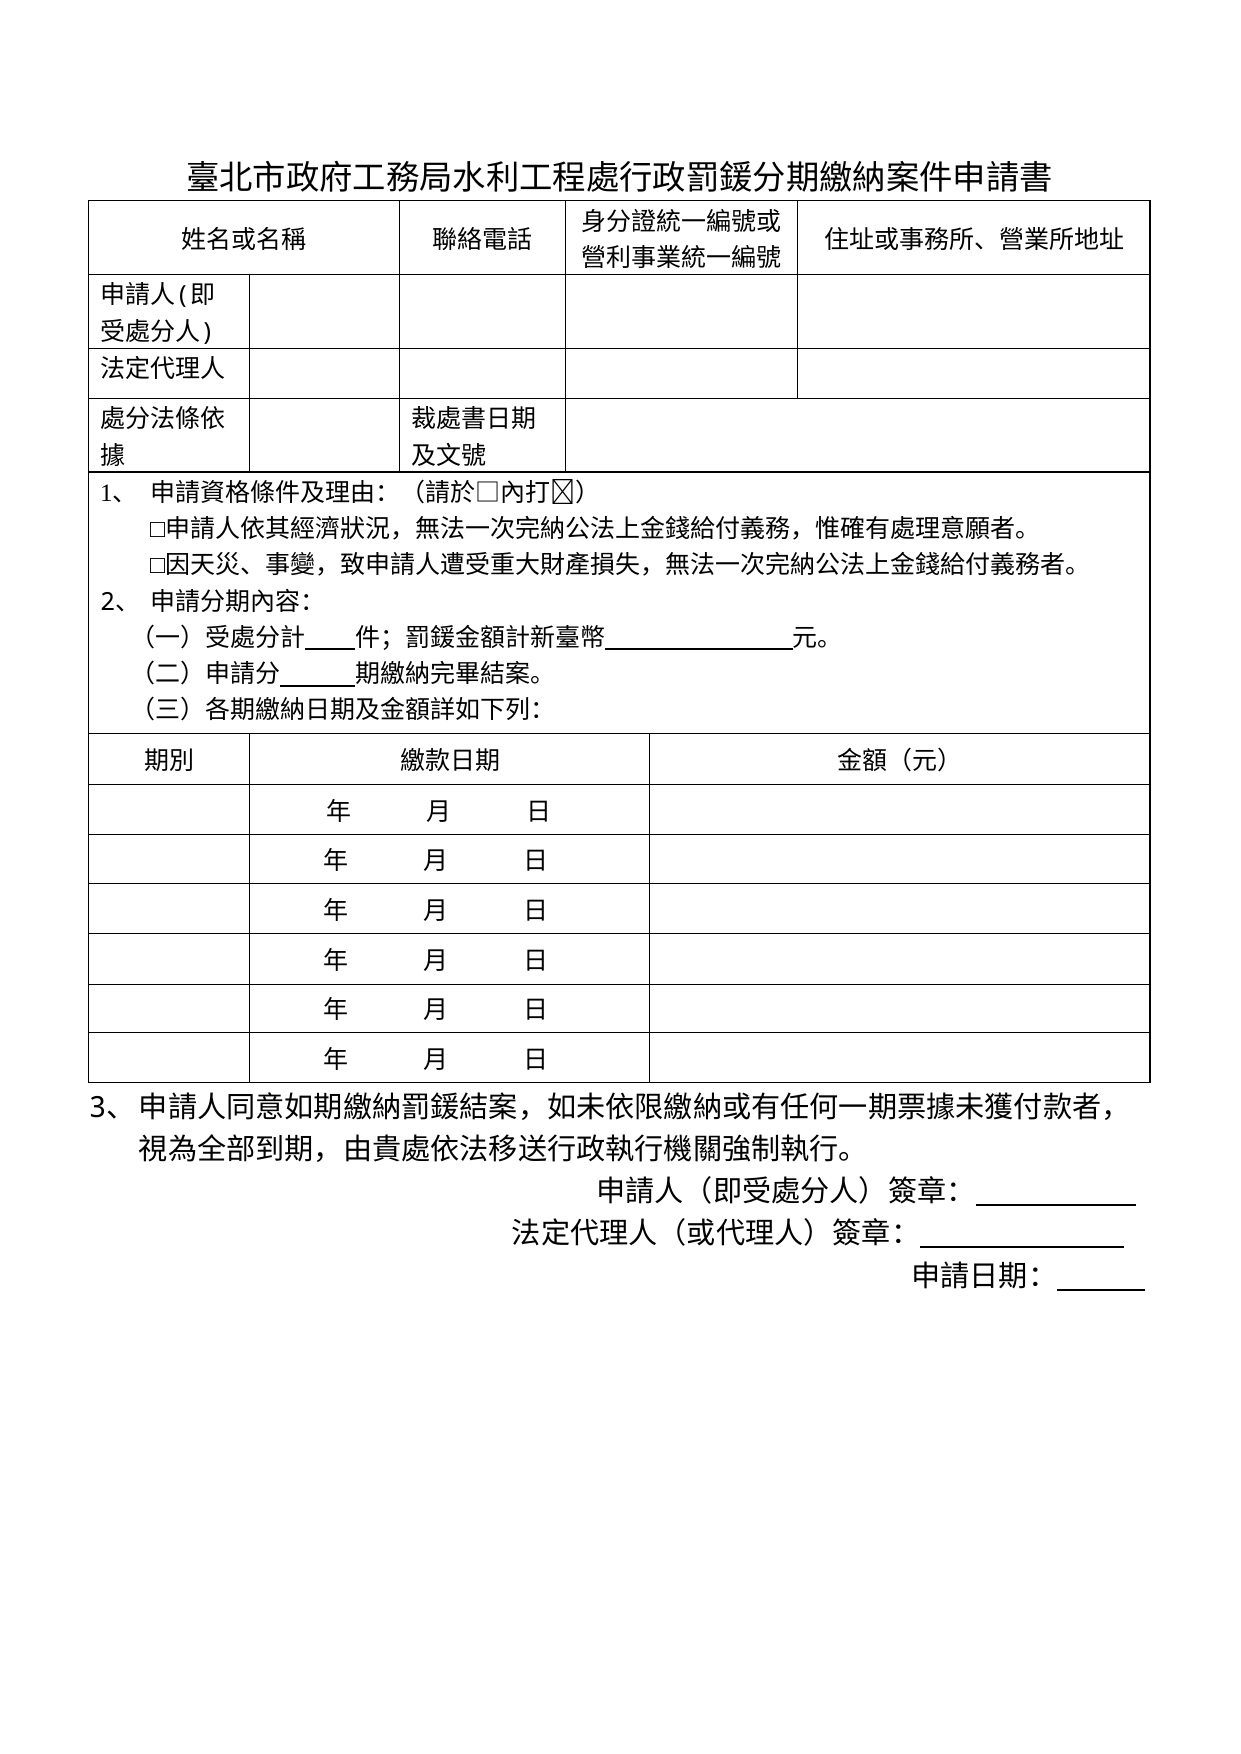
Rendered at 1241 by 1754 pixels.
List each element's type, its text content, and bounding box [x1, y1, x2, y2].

text 法定代理人（或代理人）簽章： [89, 1210, 1146, 1252]
table_cell 年 月 日 [250, 1033, 649, 1082]
table_cell [89, 785, 249, 834]
table_cell [650, 985, 1149, 1032]
table_cell 年 月 日 [250, 985, 649, 1032]
table_cell [89, 884, 249, 933]
table_cell 年 月 日 [250, 785, 649, 834]
table_cell 申請資格條件及理由：（請於□內打） □申請人依其經濟狀況，無法一次完納公法上金錢給付義務，惟確有處理意願者。 □因天災、事變，致申請人遭受重大財產損失，無法一次完納公法上金錢給付義務者。 申請分期內容： （一）受處分計 件；罰鍰金額計新臺幣 元。 （二）申請分 期繳納完畢結案。 （三）各期繳納日期及金額詳如下列： [89, 473, 1149, 732]
table_cell 期別 [89, 734, 249, 784]
table_cell 住址或事務所、營業所地址 [798, 201, 1149, 274]
table_cell 申請人(即受處分人) [89, 275, 249, 347]
table_cell [798, 349, 1149, 398]
text 申請日期： [89, 1252, 1146, 1295]
table_cell 金額（元） [650, 734, 1149, 784]
table_cell [566, 399, 1149, 471]
table_cell [89, 835, 249, 883]
table_header 臺北市政府工務局水利工程處行政罰鍰分期繳納案件申請書 [89, 150, 1150, 200]
table_cell [650, 1033, 1149, 1082]
table_cell [650, 785, 1149, 834]
table_cell [566, 275, 797, 347]
table_cell [650, 884, 1149, 933]
table_cell [650, 835, 1149, 883]
text 申請人（即受處分人）簽章： [89, 1168, 1146, 1210]
table_cell [798, 275, 1149, 347]
table_cell 年 月 日 [250, 884, 649, 933]
table_cell [400, 275, 565, 347]
table_cell 裁處書日期及文號 [400, 399, 565, 471]
table_cell 年 月 日 [250, 934, 649, 983]
table_cell [650, 934, 1149, 983]
table_cell 法定代理人 [89, 349, 249, 398]
table_cell [250, 349, 399, 398]
table_cell [89, 1033, 249, 1082]
table_cell [400, 349, 565, 398]
table_cell [250, 399, 399, 471]
table_cell 繳款日期 [250, 734, 649, 784]
table_cell [250, 275, 399, 347]
table_cell [89, 934, 249, 983]
list 申請人同意如期繳納罰鍰結案，如未依限繳納或有任何一期票據未獲付款者，視為全部到期，由貴處依法移送行政執行機關強制執行。 [89, 1083, 1146, 1168]
table_cell 處分法條依據 [89, 399, 249, 471]
table_cell 年 月 日 [250, 835, 649, 883]
table_cell [566, 349, 797, 398]
table_cell 姓名或名稱 [89, 201, 399, 274]
table_cell [89, 985, 249, 1032]
table_cell 身分證統一編號或 營利事業統一編號 [566, 201, 797, 274]
table_cell 聯絡電話 [400, 201, 565, 274]
